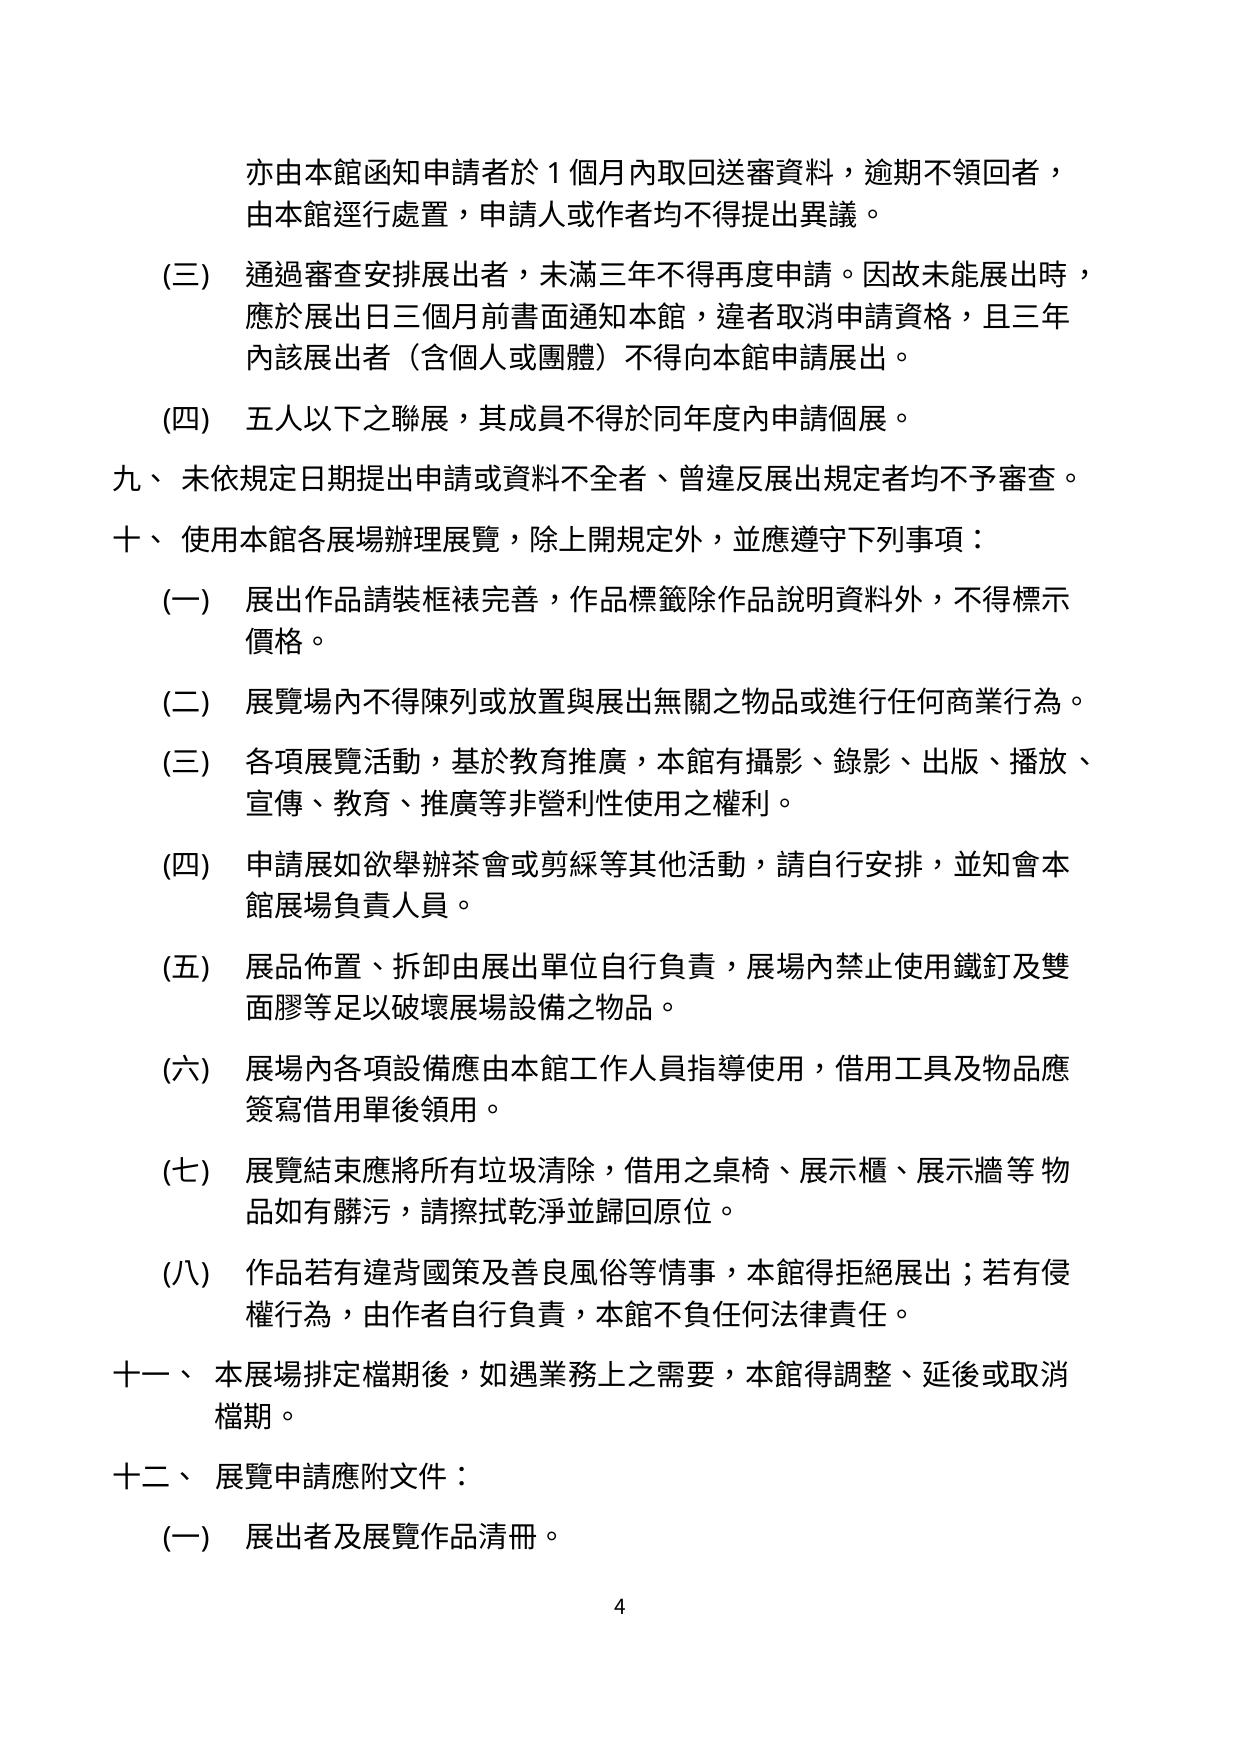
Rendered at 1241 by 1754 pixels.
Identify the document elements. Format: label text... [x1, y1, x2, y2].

list 展場內各項設備應由本館工作人員指導使用，借用工具及物品應簽寫借用單後領用。 [163, 1046, 1070, 1129]
list 展覽申請應附文件： [112, 1454, 1105, 1496]
list 展出者及展覽作品清冊。 [163, 1514, 1070, 1556]
list 五人以下之聯展，其成員不得於同年度內申請個展。 [163, 396, 1070, 437]
list 作品若有違背國策及善良風俗等情事，本館得拒絕展出；若有侵權行為，由作者自行負責，本館不負任何法律責任。 [163, 1250, 1070, 1333]
list 展品佈置、拆卸由展出單位自行負責，展場內禁止使用鐵釘及雙面膠等足以破壞展場設備之物品。 [163, 944, 1070, 1027]
list 展覽場內不得陳列或放置與展出無關之物品或進行任何商業行為。 [163, 679, 1070, 721]
list 未依規定日期提出申請或資料不全者、曾違反展出規定者均不予審查。 [112, 456, 1070, 498]
list 使用本館各展場辦理展覽，除上開規定外，並應遵守下列事項： [112, 517, 1105, 558]
list 本展場排定檔期後，如遇業務上之需要，本館得調整、延後或取消檔期。 [112, 1352, 1070, 1435]
list 展出作品請裝框裱完善，作品標籤除作品說明資料外，不得標示價格。 [163, 577, 1070, 660]
list 各項展覽活動，基於教育推廣，本館有攝影、錄影、出版、播放、宣傳、教育、推廣等非營利性使用之權利。 [163, 739, 1070, 823]
list 申請展如欲舉辦茶會或剪綵等其他活動，請自行安排，並知會本館展場負責人員。 [163, 842, 1070, 925]
list 通過審查安排展出者，未滿三年不得再度申請。因故未能展出時，應於展出日三個月前書面通知本館，違者取消申請資格，且三年內該展出者（含個人或團體）不得向本館申請展出。 [163, 252, 1070, 377]
list 展覽結束應將所有垃圾清除，借用之桌椅、展示櫃、展示牆 等物品如有髒污，請擦拭乾淨並歸回原位。 [163, 1148, 1070, 1231]
list 審查通過後，由本館安排檔期、展出地點及展覽相關事項，並函知申請者，其送審資料留本館備查，恕不予退還；審查未通過者，亦由本館函知申請者於1個月內取回送審資料，逾期不領回者，由本館逕行處置，申請人或作者均不得提出異議。 [163, 150, 1070, 233]
